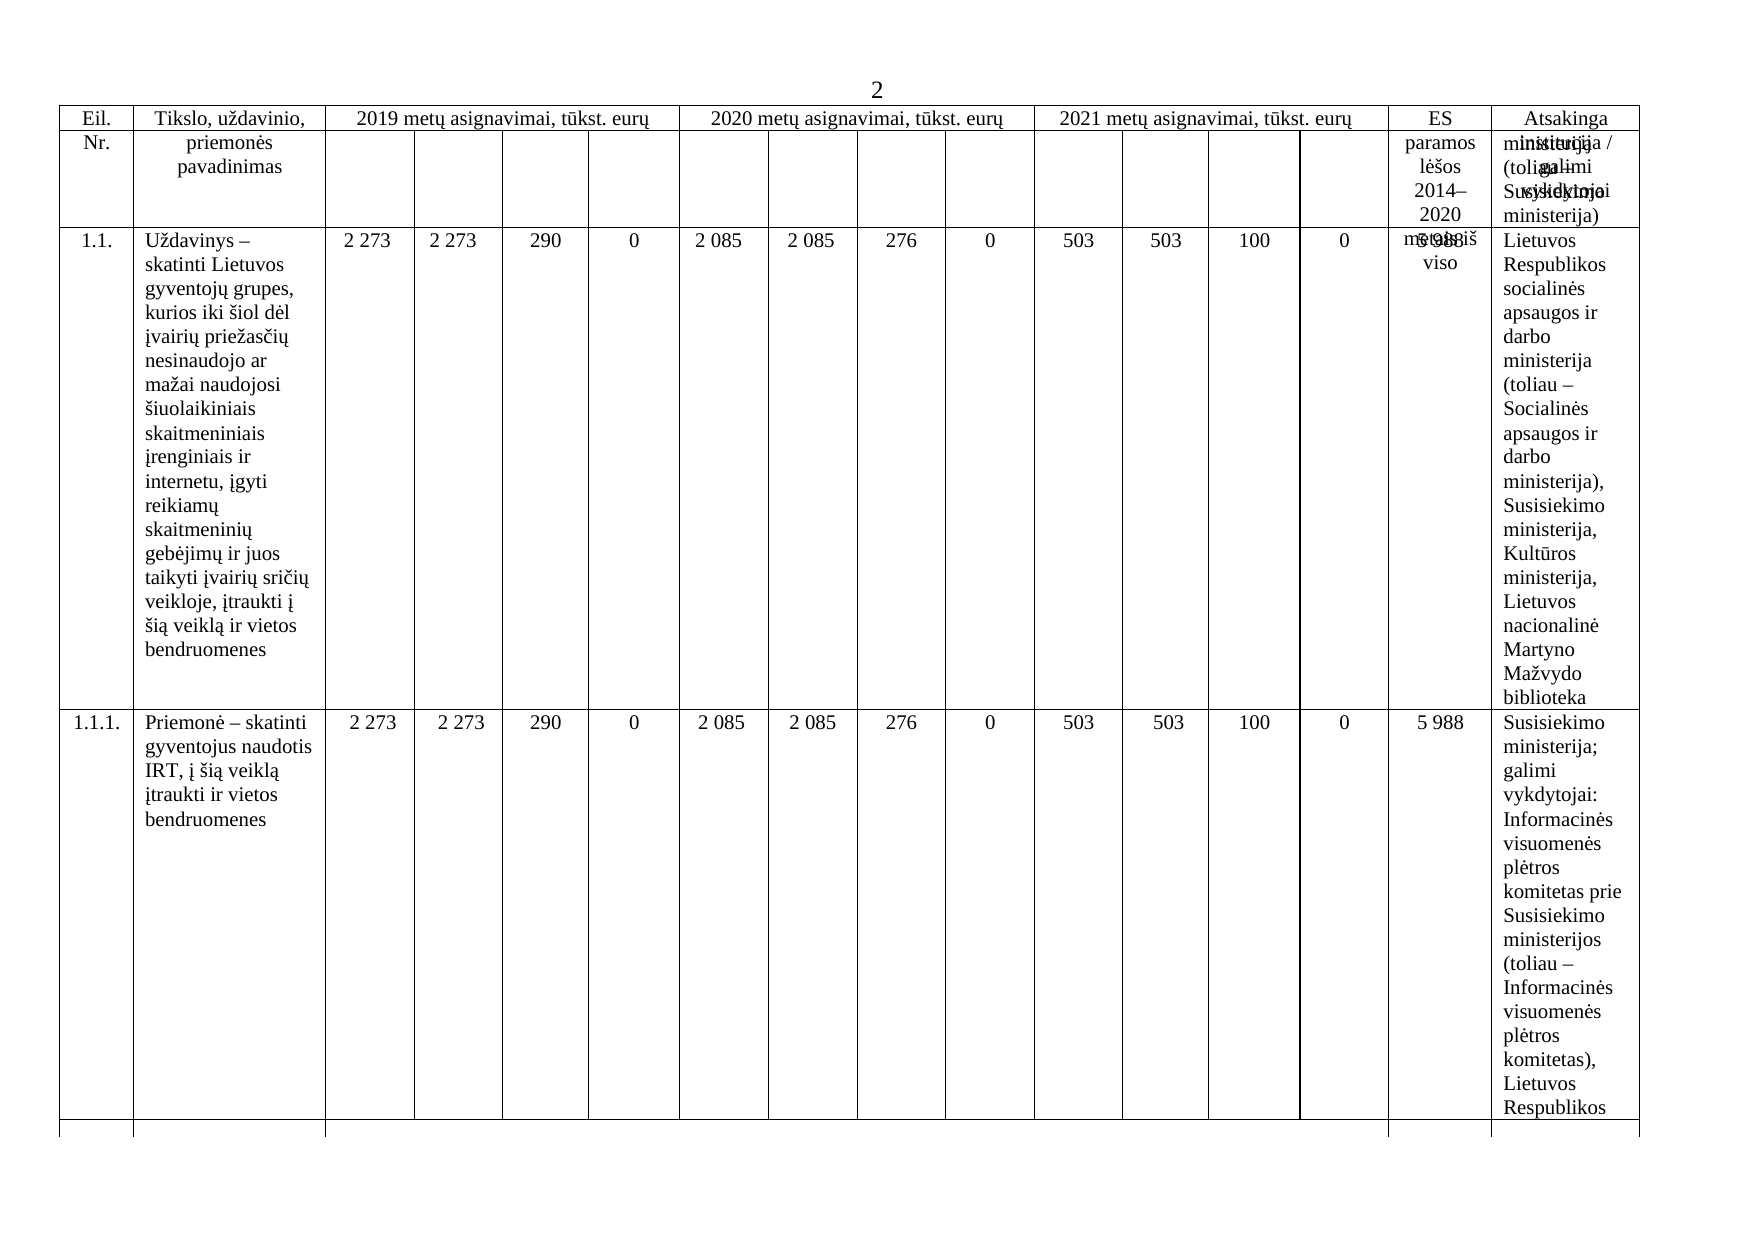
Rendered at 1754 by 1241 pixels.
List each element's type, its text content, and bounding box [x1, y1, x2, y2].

table_cell [769, 131, 857, 227]
table_cell [680, 131, 768, 227]
table_cell Priemonė – skatinti gyventojus naudotis IRT, į šią veiklą įtraukti ir vietos bendruomenes [134, 710, 325, 1119]
table_cell 0 [946, 228, 1034, 709]
table_cell 276 [858, 710, 945, 1119]
table_cell [1209, 131, 1299, 227]
table_header Atsakinga institucija / galimi vykdytojai [1492, 106, 1639, 130]
table_cell Tikslas – mažinti Lietuvos gyventojų skaitmeninę atskirtį ir skatinti juos įgyti daugiau žinių ir įgūdžių, kad jie saugiai, sumaniai ir naudingai naudotųsi IRT [134, 131, 325, 227]
table_header 2020 metų asignavimai, tūkst. eurų [680, 106, 1034, 129]
table_cell 503 [1035, 228, 1122, 709]
table_cell 2 085 [680, 710, 768, 1119]
table_cell 0 [589, 710, 679, 1119]
table_cell Susisiekimo ministerija; galimi vykdytojai: Informacinės visuomenės plėtros komitetas prie Susisiekimo ministerijos (toliau – Informacinės visuomenės plėtros komitetas), Lietuvos Respublikos vidaus reikalų ministerija (toliau – Vidaus reikalų ministerija), Lietuvos Respublikos ryšių reguliavimo tarnyba (toliau – Ryšių reguliavimo tarnyba), asociacija „Langas į ateitį“, Lietuvos nacionalinė Martyno Mažvydo biblioteka [1492, 710, 1639, 1119]
table_cell 503 [1123, 228, 1208, 709]
table_cell [1301, 131, 1388, 227]
table_cell 1.1.1. [60, 710, 133, 1119]
table_cell 0 [1301, 710, 1388, 1119]
table_cell 2 273 [415, 228, 502, 709]
table_cell 503 [1123, 710, 1208, 1119]
table_header Eil. Nr. [60, 106, 133, 130]
table_cell 290 [503, 710, 588, 1119]
table_cell 5 988 [1389, 710, 1491, 1119]
table_cell [415, 131, 502, 227]
table_cell [1123, 131, 1208, 227]
table_cell 2 273 [326, 710, 414, 1119]
table_cell 5 988 [1389, 228, 1491, 709]
table_cell 2 085 [680, 228, 768, 709]
table_header Tikslo, uždavinio, priemonės pavadinimas [134, 106, 325, 130]
table_cell Lietuvos Respublikos švietimo ir mokslo ministerija (toliau – Švietimo ir mokslo ministerija), Lietuvos Respublikos kultūros ministerija (toliau – Kultūros ministerija), Lietuvos Respublikos susisiekimo ministerija (toliau – Susisiekimo ministerija) [1492, 131, 1639, 227]
table_cell Uždavinys – skatinti Lietuvos gyventojų grupes, kurios iki šiol dėl įvairių priežasčių nesinaudojo ar mažai naudojosi šiuolaikiniais skaitmeniniais įrenginiais ir internetu, įgyti reikiamų skaitmeninių gebėjimų ir juos taikyti įvairių sričių veikloje, įtraukti į šią veiklą ir vietos bendruomenes [134, 228, 325, 709]
table_header ES paramos lėšos 2014–2020 metais iš viso [1389, 106, 1491, 130]
table_cell 0 [946, 710, 1034, 1119]
table_cell [1035, 131, 1122, 227]
table_header 2021 metų asignavimai, tūkst. eurų [1035, 106, 1388, 129]
table_cell [589, 131, 679, 227]
table_cell 0 [1301, 228, 1388, 709]
table_cell [503, 131, 588, 227]
table_cell [946, 131, 1034, 227]
table_cell 503 [1035, 710, 1122, 1119]
table_cell 276 [858, 228, 945, 709]
table_cell 5 988 [1389, 131, 1491, 227]
table_cell 100 [1209, 710, 1299, 1119]
table_cell 1.1. [60, 228, 133, 709]
table_cell 1. [60, 131, 133, 227]
table_cell Lietuvos Respublikos socialinės apsaugos ir darbo ministerija (toliau – Socialinės apsaugos ir darbo ministerija), Susisiekimo ministerija, Kultūros ministerija, Lietuvos nacionalinė Martyno Mažvydo biblioteka [1492, 228, 1639, 709]
table_cell 2 085 [769, 228, 857, 709]
table_header 2019 metų asignavimai, tūkst. eurų [326, 106, 679, 129]
table_cell 0 [589, 228, 679, 709]
table_cell 290 [503, 228, 588, 709]
table_cell 2 085 [769, 710, 857, 1119]
table_cell 2 273 [415, 710, 502, 1119]
table_cell 2 273 [326, 228, 414, 709]
table_cell [326, 131, 414, 227]
table_cell 100 [1209, 228, 1299, 709]
table_cell [858, 131, 945, 227]
